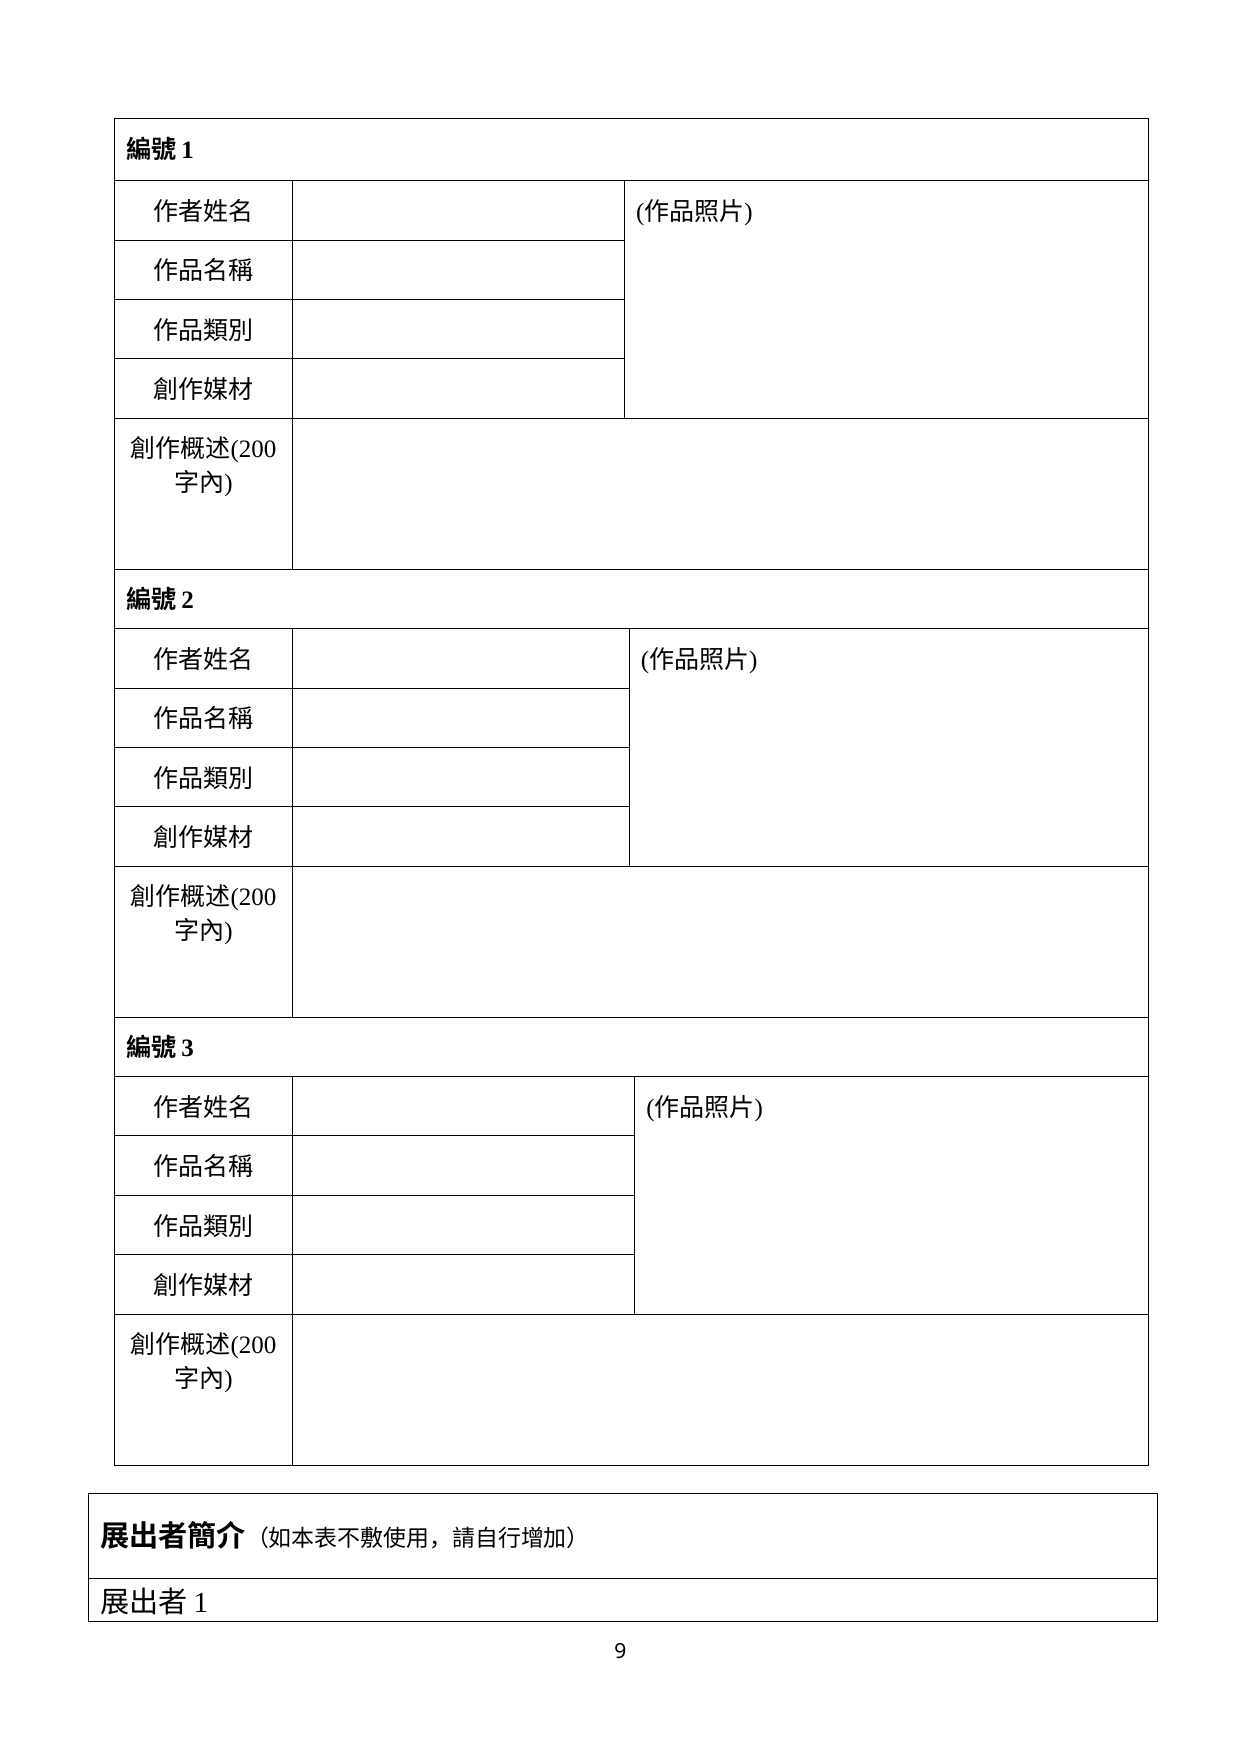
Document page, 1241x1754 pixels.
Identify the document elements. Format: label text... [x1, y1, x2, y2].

table_cell 作品類別 [115, 748, 292, 806]
table_cell 作品名稱 [115, 1136, 292, 1195]
table_cell 編號1 [115, 119, 1148, 180]
table_cell 展出者1 [89, 1579, 1157, 1621]
table_cell [293, 867, 1148, 1017]
table_cell (作品照片) [625, 181, 1148, 418]
table_cell [293, 1315, 1148, 1464]
table_cell [293, 1077, 634, 1135]
table_cell 創作概述(200字內) [115, 1315, 292, 1464]
table_cell [293, 1255, 634, 1313]
table_cell 作品名稱 [115, 689, 292, 747]
table_header 展出者簡介（如本表不敷使用，請自行增加） [89, 1494, 1157, 1578]
table_cell 作者姓名 [115, 181, 292, 239]
table_cell 創作媒材 [115, 807, 292, 866]
table_cell [293, 629, 629, 687]
table_cell 作品類別 [115, 1196, 292, 1254]
table_cell [293, 1136, 634, 1195]
table_cell 作品類別 [115, 300, 292, 358]
table_cell [293, 181, 624, 239]
table_cell [293, 689, 629, 747]
table_cell 創作媒材 [115, 359, 292, 418]
table_cell 編號2 [115, 570, 1148, 628]
table_cell 創作媒材 [115, 1255, 292, 1313]
table_cell (作品照片) [630, 629, 1148, 866]
table_cell [293, 241, 624, 299]
table_cell 作者姓名 [115, 1077, 292, 1135]
table_cell [293, 300, 624, 358]
table_cell 創作概述(200字內) [115, 867, 292, 1017]
table_cell 創作概述(200字內) [115, 419, 292, 569]
table_cell [293, 748, 629, 806]
table_cell (作品照片) [635, 1077, 1148, 1313]
table_cell 編號3 [115, 1018, 1148, 1076]
table_cell [293, 419, 1148, 569]
table_cell [293, 359, 624, 418]
table_cell 作品名稱 [115, 241, 292, 299]
table_cell 作者姓名 [115, 629, 292, 687]
table_cell [293, 1196, 634, 1254]
table_cell [293, 807, 629, 866]
